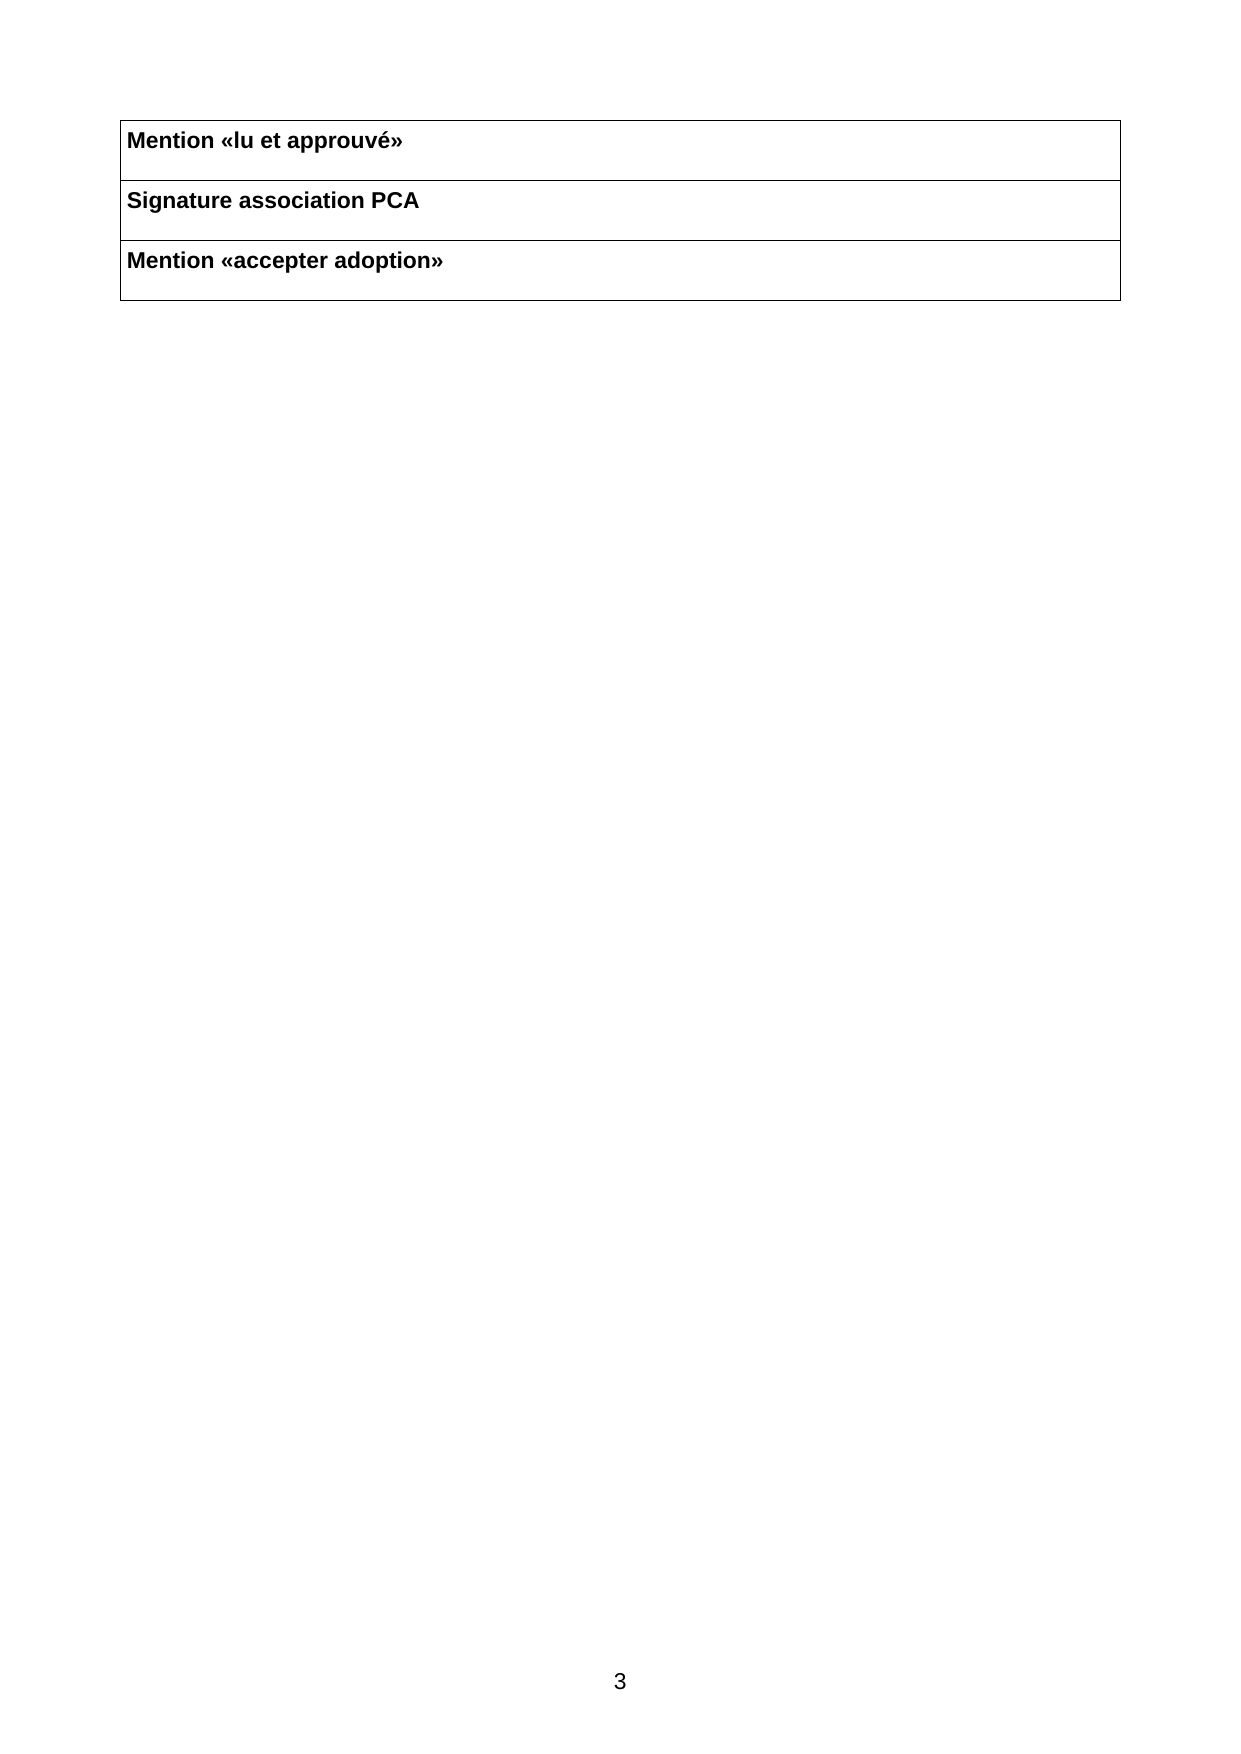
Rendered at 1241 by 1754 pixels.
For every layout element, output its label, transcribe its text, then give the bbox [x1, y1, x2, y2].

table_cell Mention «lu et approuvé» [121, 121, 467, 180]
table_cell [467, 121, 1120, 180]
table_cell Mention «accepter adoption» [121, 241, 467, 300]
table_cell Signature association PCA [121, 181, 467, 240]
table_cell [467, 241, 1120, 300]
table_cell [467, 181, 1120, 240]
